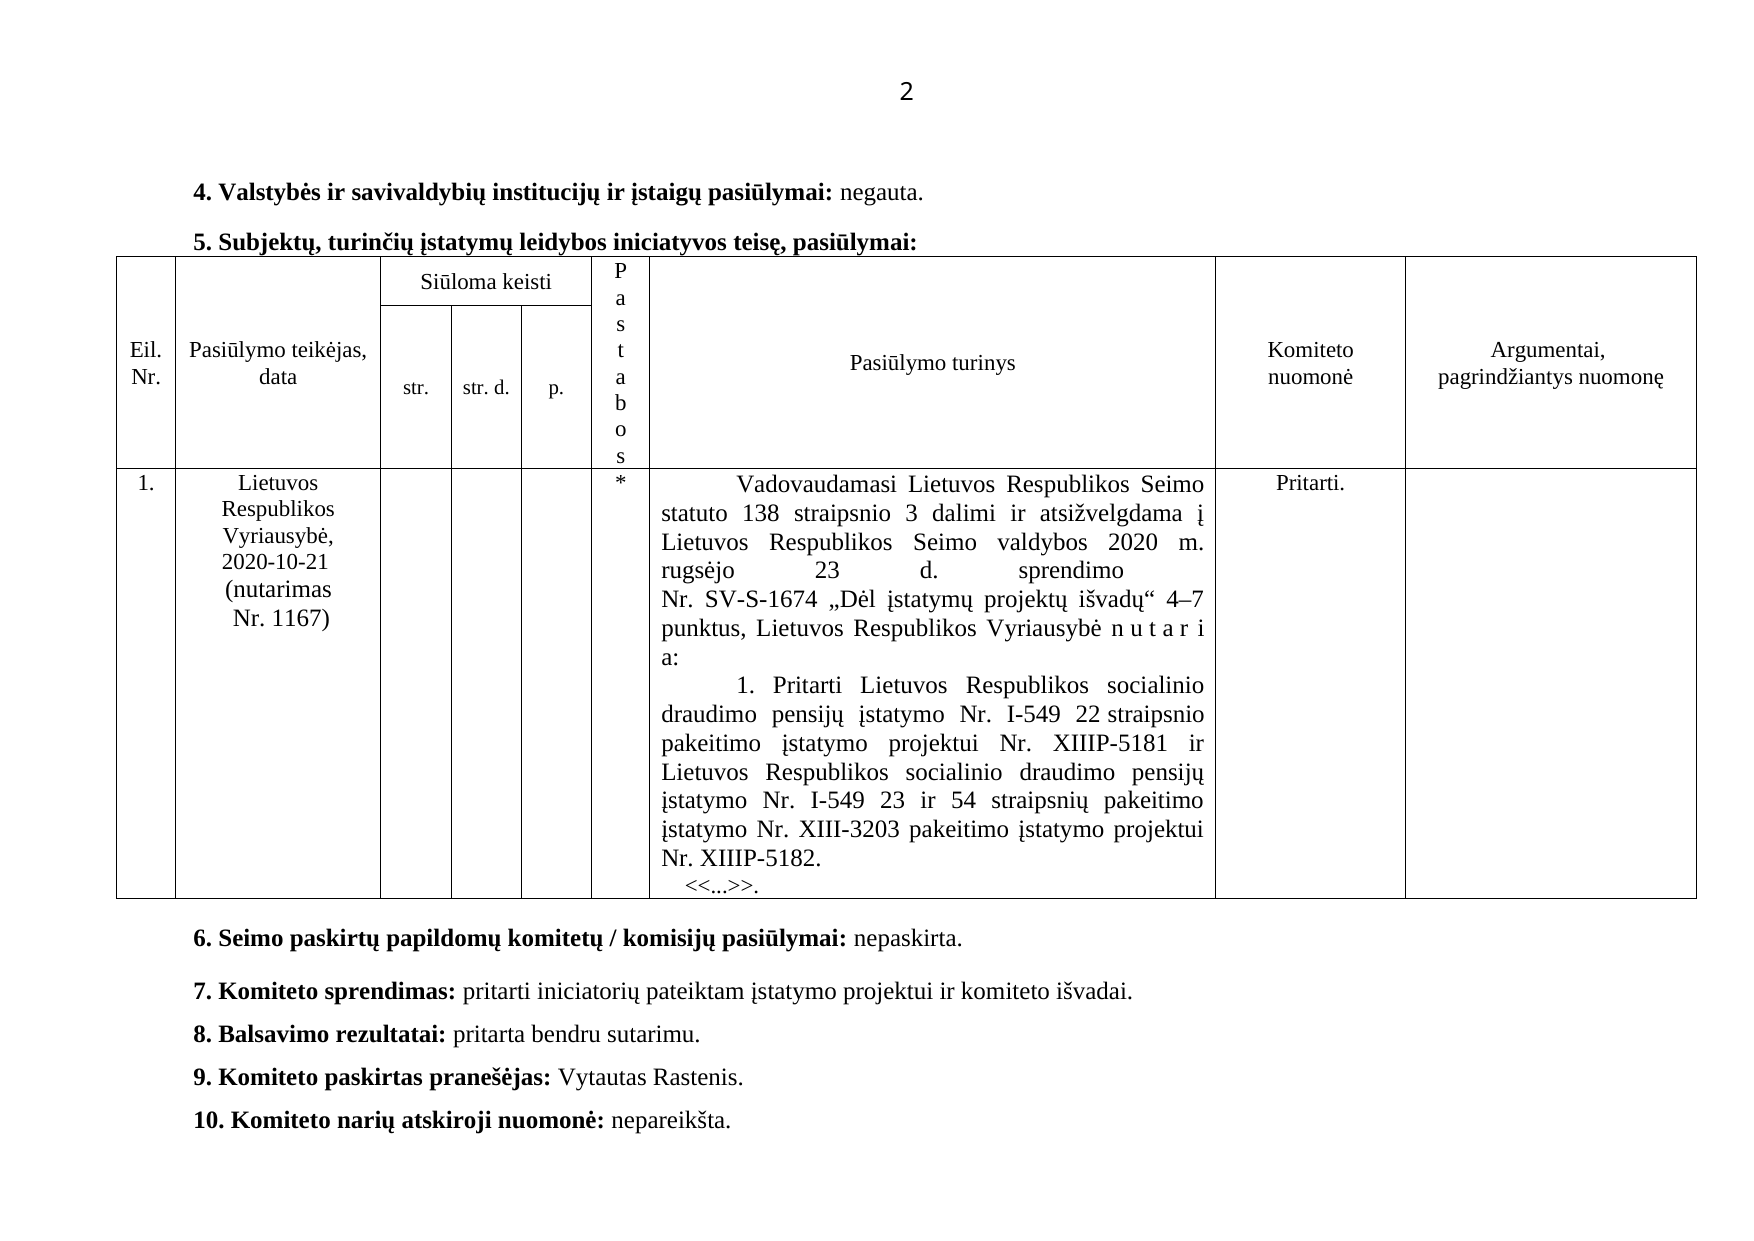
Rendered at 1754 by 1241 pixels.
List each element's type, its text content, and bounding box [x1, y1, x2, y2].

text 8. Balsavimo rezultatai: pritarta bendru sutarimu. [118, 1019, 1695, 1048]
table_cell Pritarti. [1216, 469, 1405, 898]
table_cell str. d. [452, 306, 521, 468]
table_cell [452, 469, 521, 898]
text 9. Komiteto paskirtas pranešėjas: Vytautas Rastenis. [118, 1062, 1695, 1091]
text 5. Subjektų, turinčių įstatymų leidybos iniciatyvos teisę, pasiūlymai: [118, 227, 1695, 256]
table_header Pastabos [592, 257, 649, 468]
table_cell 1. [117, 469, 175, 898]
table_cell * [592, 469, 649, 898]
table_cell [522, 469, 591, 898]
table_cell str. [381, 306, 451, 468]
table_header Eil. Nr. [117, 257, 175, 468]
table_cell Vadovaudamasi Lietuvos Respublikos Seimo statuto 138 straipsnio 3 dalimi ir atsižvelgdama į Lietuvos Respublikos Seimo valdybos 2020 m. rugsėjo 23 d. sprendimo Nr. SV-S-1674 „Dėl įstatymų projektų išvadų“ 4–7 punktus, Lietuvos Respublikos Vyriausybė n u t a r i a: 1. Pritarti Lietuvos Respublikos socialinio draudimo pensijų įstatymo Nr. I-549 22 straipsnio pakeitimo įstatymo projektui Nr. XIIIP-5181 ir Lietuvos Respublikos socialinio draudimo pensijų įstatymo Nr. I-549 23 ir 54 straipsnių pakeitimo įstatymo Nr. XIII-3203 pakeitimo įstatymo projektui Nr. XIIIP-5182. <<...>>. [650, 469, 1215, 898]
table_header Pasiūlymo teikėjas, data [176, 257, 380, 468]
table_header Pasiūlymo turinys [650, 257, 1215, 468]
table_header Argumentai, pagrindžiantys nuomonę [1406, 257, 1696, 468]
text 6. Seimo paskirtų papildomų komitetų / komisijų pasiūlymai: nepaskirta. [118, 923, 1695, 952]
table_cell [1406, 469, 1696, 898]
text 7. Komiteto sprendimas: pritarti iniciatorių pateiktam įstatymo projektui ir komiteto išvadai. [118, 976, 1695, 1005]
table_cell Lietuvos Respublikos Vyriausybė, 2020-10-21 (nutarimas Nr. 1167) [176, 469, 380, 898]
text 10. Komiteto narių atskiroji nuomonė: nepareikšta. [118, 1105, 1695, 1134]
table_header Siūloma keisti [381, 257, 591, 305]
text 4. Valstybės ir savivaldybių institucijų ir įstaigų pasiūlymai: negauta. [118, 177, 1695, 206]
table_header Komiteto nuomonė [1216, 257, 1405, 468]
table_cell p. [522, 306, 591, 468]
table_cell [381, 469, 451, 898]
